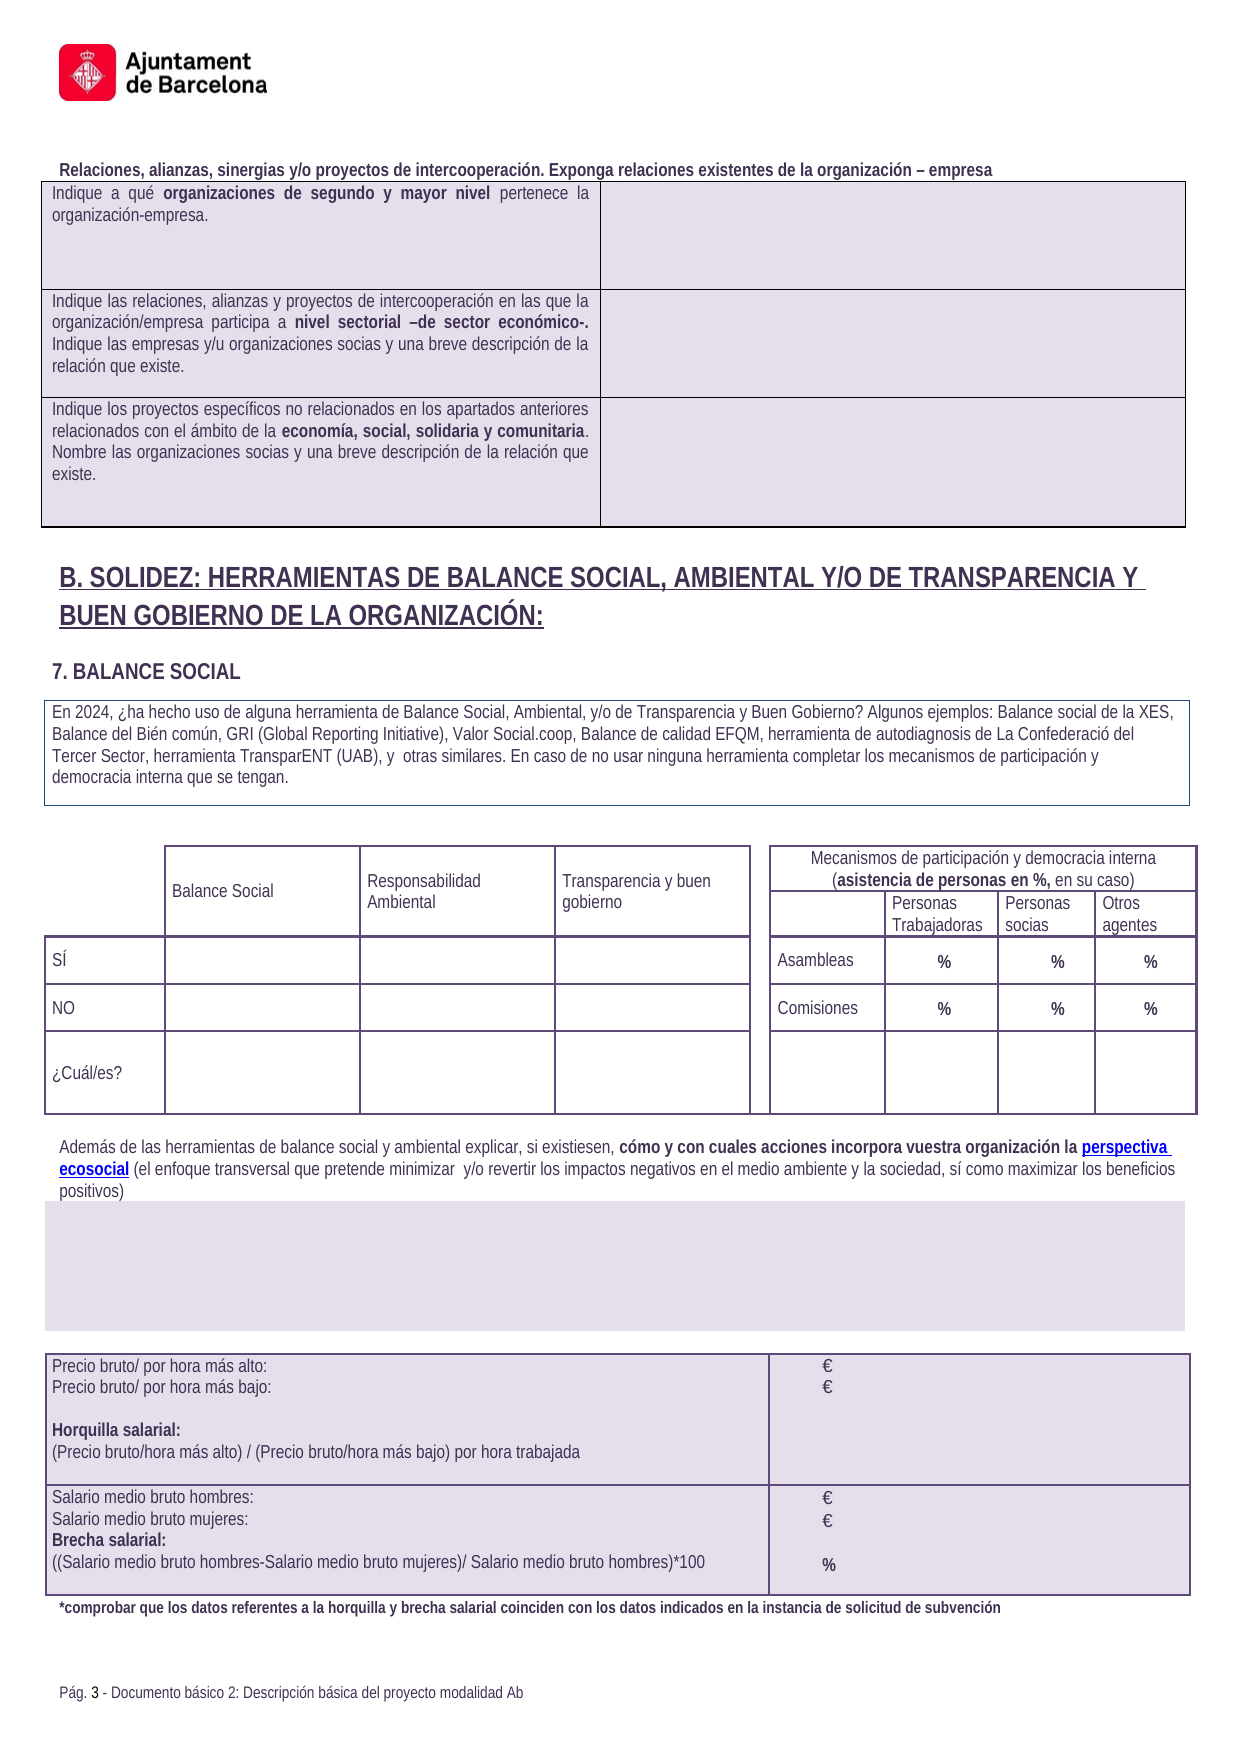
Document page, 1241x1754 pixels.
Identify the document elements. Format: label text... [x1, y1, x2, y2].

text Relaciones, alianzas, sinergias y/o proyectos de intercooperación. Exponga relaciones existentes de la organización – empresa [59, 159, 1211, 181]
table_cell % [886, 938, 997, 983]
table_cell [556, 1032, 749, 1113]
table_cell Personas Trabajadoras [886, 892, 997, 935]
text Además de las herramientas de balance social y ambiental explicar, si existiesen, cómo y con cuales acciones incorpora vuestra organización la perspectiva ecosocial (el enfoque transversal que pretende minimizar y/o revertir los impactos negativos en el medio ambiente y la sociedad, sí como maximizar los beneficios positivos) [59, 1136, 1211, 1201]
table_cell % [1096, 938, 1195, 983]
table_cell [361, 985, 554, 1030]
table_cell [361, 938, 554, 983]
table_header Indique a qué organizaciones de segundo y mayor nivel pertenece la organización-empresa. [42, 182, 600, 289]
table_cell ¿Cuál/es? [46, 1032, 164, 1113]
table_cell € € % [770, 1486, 1189, 1594]
text B. SOLIDEZ: HERRAMIENTAS DE BALANCE SOCIAL, AMBIENTAL Y/O DE TRANSPARENCIA Y BUEN GOBIERNO DE LA ORGANIZACIÓN: [59, 560, 1211, 632]
table_header 7. BALANCE SOCIAL [45, 658, 1189, 688]
table_cell [166, 1032, 359, 1113]
table_header [45, 845, 164, 935]
table_cell [556, 985, 749, 1030]
table_cell SÍ [46, 938, 164, 983]
table_cell % [886, 985, 997, 1030]
table_cell % [999, 985, 1094, 1030]
table_cell [166, 938, 359, 983]
table_cell [886, 1032, 997, 1113]
table_cell Otros agentes [1096, 892, 1195, 935]
table_cell [556, 938, 749, 983]
table_cell [601, 398, 1185, 526]
table_header Precio bruto/ por hora más alto: Precio bruto/ por hora más bajo: Horquilla salarial: (Precio bruto/hora más alto) / (Precio bruto/hora más bajo) por hora trabajada [47, 1355, 768, 1484]
table_cell Comisiones [771, 985, 884, 1030]
table_header [751, 845, 769, 1113]
table_header Mecanismos de participación y democracia interna (asistencia de personas en %, en su caso) [771, 847, 1195, 890]
table_header Transparencia y buen gobierno [556, 847, 749, 935]
table_cell [166, 985, 359, 1030]
table_header [601, 182, 1185, 289]
table_header Balance Social [166, 847, 359, 935]
table_cell Salario medio bruto hombres: Salario medio bruto mujeres: Brecha salarial: ((Salario medio bruto hombres-Salario medio bruto mujeres)/ Salario medio bruto hombres)*100 [47, 1486, 768, 1594]
table_cell % [999, 938, 1094, 983]
table_cell [601, 290, 1185, 397]
table_header [45, 1201, 1185, 1331]
text *comprobar que los datos referentes a la horquilla y brecha salarial coinciden con los datos indicados en la instancia de solicitud de subvención [59, 1596, 1211, 1617]
table_cell [45, 688, 1189, 700]
picture [59, 44, 267, 101]
table_cell % [1096, 985, 1195, 1030]
table_cell Personas socias [999, 892, 1094, 935]
table_cell [1096, 1032, 1195, 1113]
table_cell Indique las relaciones, alianzas y proyectos de intercooperación en las que la organización/empresa participa a nivel sectorial –de sector económico-. Indique las empresas y/u organizaciones socias y una breve descripción de la relación que existe. [42, 290, 600, 397]
table_header Responsabilidad Ambiental [361, 847, 554, 935]
table_cell [771, 892, 884, 935]
table_cell Asambleas [771, 938, 884, 983]
table_cell En 2024, ¿ha hecho uso de alguna herramienta de Balance Social, Ambiental, y/o de Transparencia y Buen Gobierno? Algunos ejemplos: Balance social de la XES, Balance del Bién común, GRI (Global Reporting Initiative), Valor Social.coop, Balance de calidad EFQM, herramienta de autodiagnosis de La Confederació del Tercer Sector, herramienta TransparENT (UAB), y otras similares. En caso de no usar ninguna herramienta completar los mecanismos de participación y democracia interna que se tengan. [45, 701, 1189, 805]
table_cell NO [46, 985, 164, 1030]
table_cell Indique los proyectos específicos no relacionados en los apartados anteriores relacionados con el ámbito de la economía, social, solidaria y comunitaria. Nombre las organizaciones socias y una breve descripción de la relación que existe. [42, 398, 600, 526]
table_cell [361, 1032, 554, 1113]
table_cell [771, 1032, 884, 1113]
table_cell [999, 1032, 1094, 1113]
table_header € € [770, 1355, 1189, 1484]
